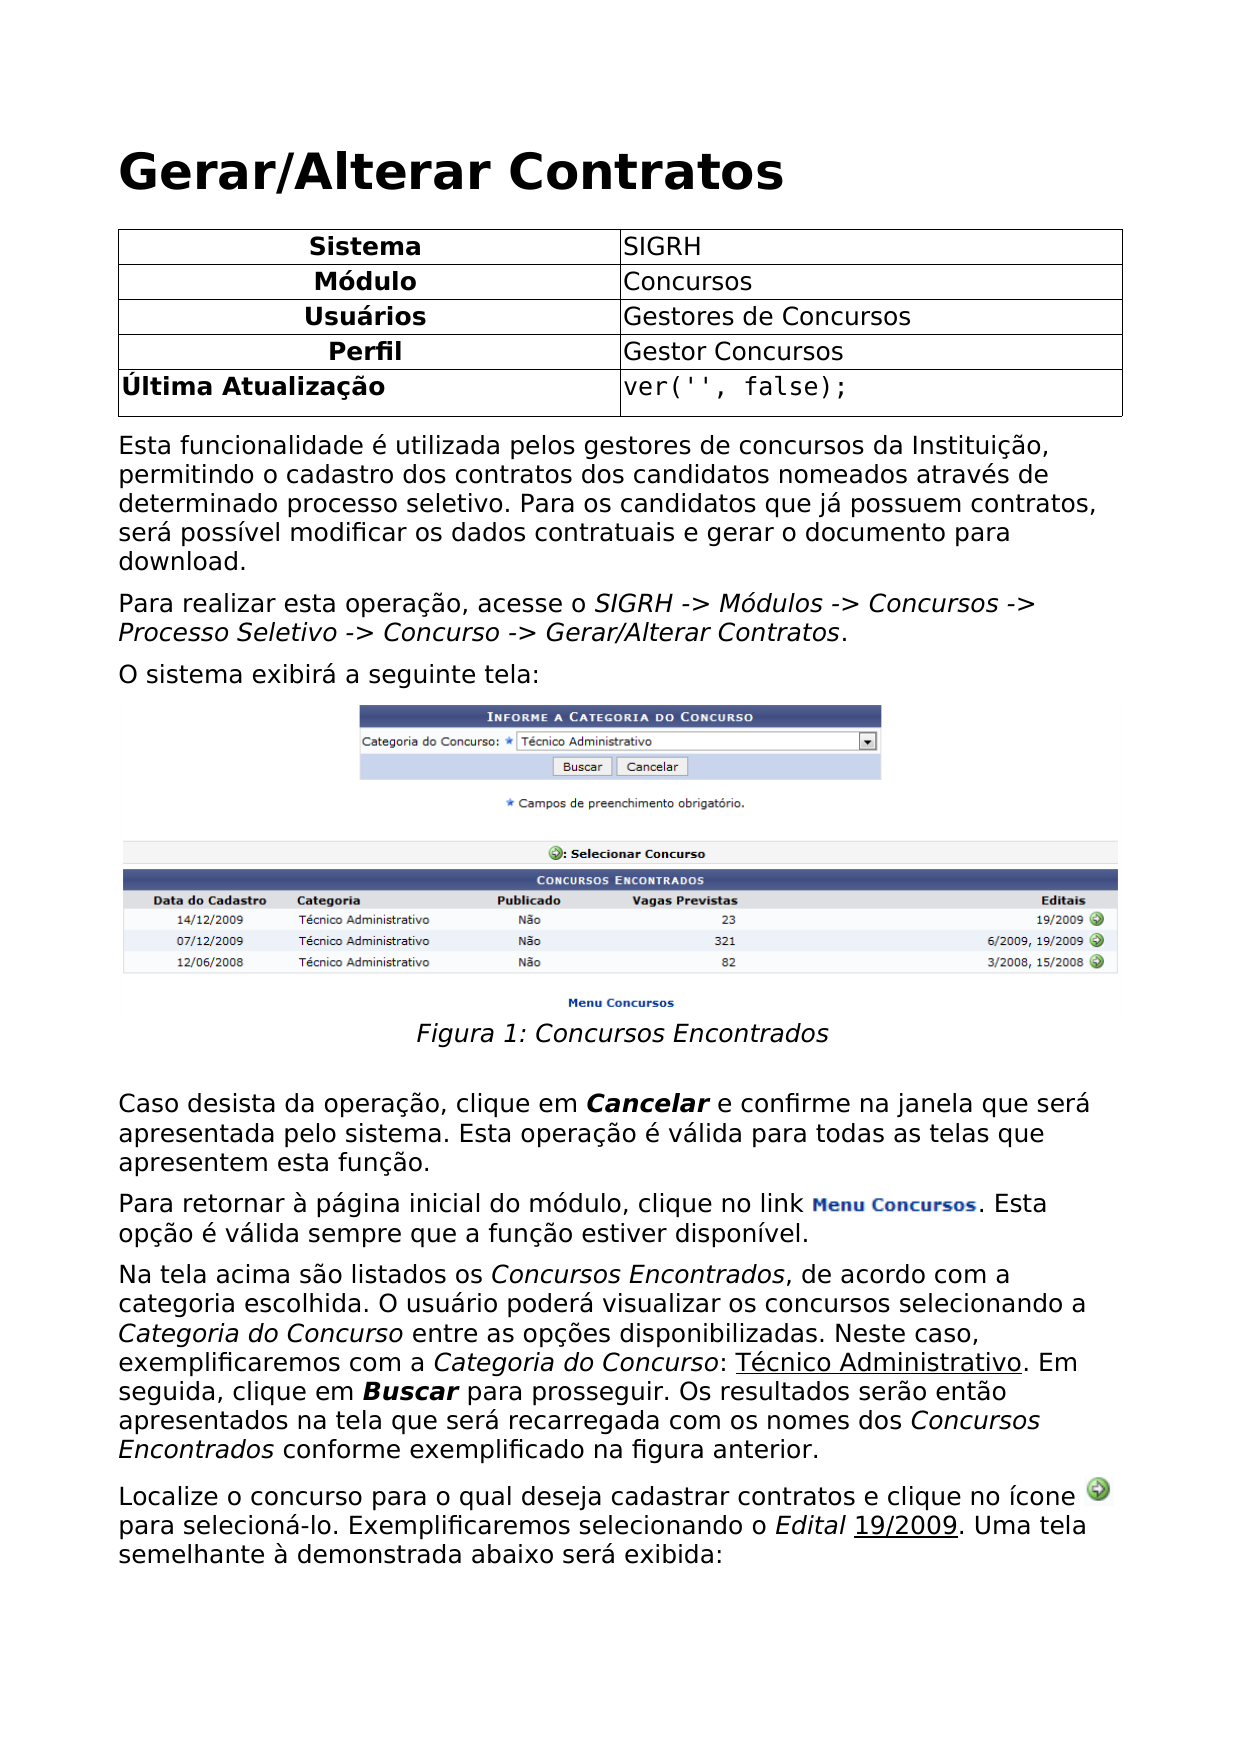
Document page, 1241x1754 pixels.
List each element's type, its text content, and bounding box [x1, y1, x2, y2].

table_cell Concursos [621, 265, 1122, 299]
table_header Sistema [119, 230, 620, 264]
text Esta funcionalidade é utilizada pelos gestores de concursos da Instituição, permitindo o cadastro dos contratos dos candidatos nomeados através de determinado processo seletivo. Para os candidatos que já possuem contratos, será possível modificar os dados contratuais e gerar o documento para download. [118, 431, 1122, 577]
picture [812, 1197, 978, 1213]
text Caso desista da operação, clique em Cancelar e confirme na janela que será apresentada pelo sistema. Esta operação é válida para todas as telas que apresentem esta função. [118, 1089, 1122, 1177]
text Figura 1: Concursos Encontrados [118, 1019, 1122, 1048]
table_cell ver('', false); [621, 370, 1122, 416]
text Para realizar esta operação, acesse o SIGRH -> Módulos -> Concursos -> Processo Seletivo -> Concurso -> Gerar/Alterar Contratos. [118, 589, 1122, 647]
table_cell Gestor Concursos [621, 335, 1122, 369]
table_cell Perfil [119, 335, 620, 369]
table_cell Módulo [119, 265, 620, 299]
subtitle Gerar/Alterar Contratos [118, 143, 1122, 201]
text Localize o concurso para o qual deseja cadastrar contratos e clique no ícone para selecioná-lo. Exemplificaremos selecionando o Edital 19/2009. Uma tela semelhante à demonstrada abaixo será exibida: [118, 1477, 1122, 1569]
table_cell Usuários [119, 300, 620, 334]
table_header SIGRH [621, 230, 1122, 264]
table_cell Gestores de Concursos [621, 300, 1122, 334]
text O sistema exibirá a seguinte tela: [118, 660, 1122, 689]
picture [118, 701, 1123, 1019]
table_cell Última Atualização [119, 370, 620, 416]
text Na tela acima são listados os Concursos Encontrados, de acordo com a categoria escolhida. O usuário poderá visualizar os concursos selecionando a Categoria do Concurso entre as opções disponibilizadas. Neste caso, exemplificaremos com a Categoria do Concurso: Técnico Administrativo. Em seguida, clique em Buscar para prosseguir. Os resultados serão então apresentados na tela que será recarregada com os nomes dos Concursos Encontrados conforme exemplificado na figura anterior. [118, 1260, 1122, 1464]
picture [1084, 1477, 1114, 1506]
text Para retornar à página inicial do módulo, clique no link . Esta opção é válida sempre que a função estiver disponível. [118, 1189, 1122, 1248]
